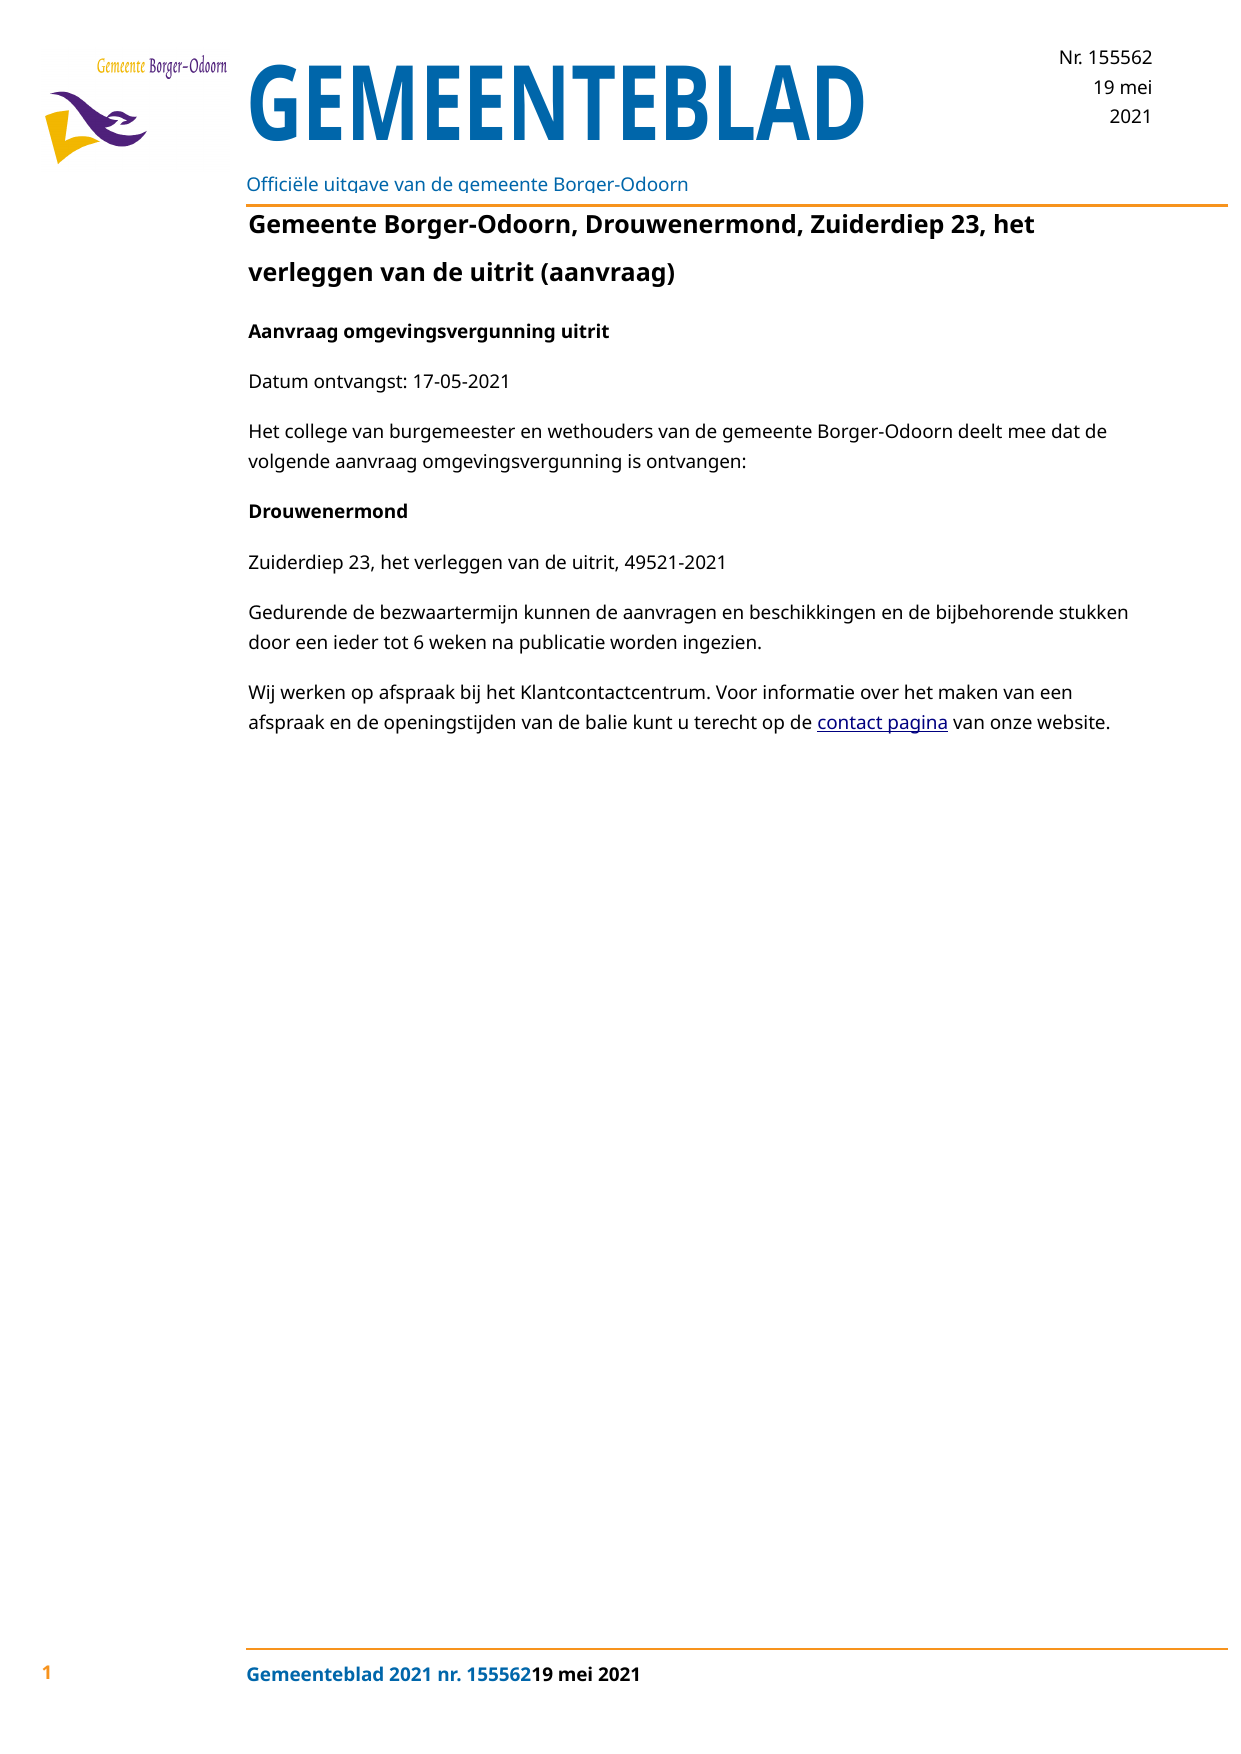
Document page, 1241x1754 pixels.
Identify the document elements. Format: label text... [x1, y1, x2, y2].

text Datum ontvangst: 17-05-2021 [248, 368, 1152, 394]
text Aanvraag omgevingsvergunning uitrit [248, 318, 1152, 344]
text Zuiderdiep 23, het verleggen van de uitrit, 49521-2021 [248, 549, 1152, 575]
picture [41, 47, 231, 172]
text Gedurende de bezwaartermijn kunnen de aanvragen en beschikkingen en de bijbehorende stukken door een ieder tot 6 weken na publicatie worden ingezien. [248, 599, 1152, 655]
text Drouwenermond [248, 499, 1152, 524]
text Het college van burgemeester en wethouders van de gemeente Borger-Odoorn deelt mee dat de volgende aanvraag omgevingsvergunning is ontvangen: [248, 419, 1152, 474]
text Wij werken op afspraak bij het Klantcontactcentrum. Voor informatie over het maken van een afspraak en de openingstijden van de balie kunt u terecht op de contact pagina van onze website. [248, 679, 1152, 735]
text Gemeente Borger-Odoorn, Drouwenermond, Zuiderdiep 23, het verleggen van de uitrit (aanvraag) [248, 207, 1152, 288]
